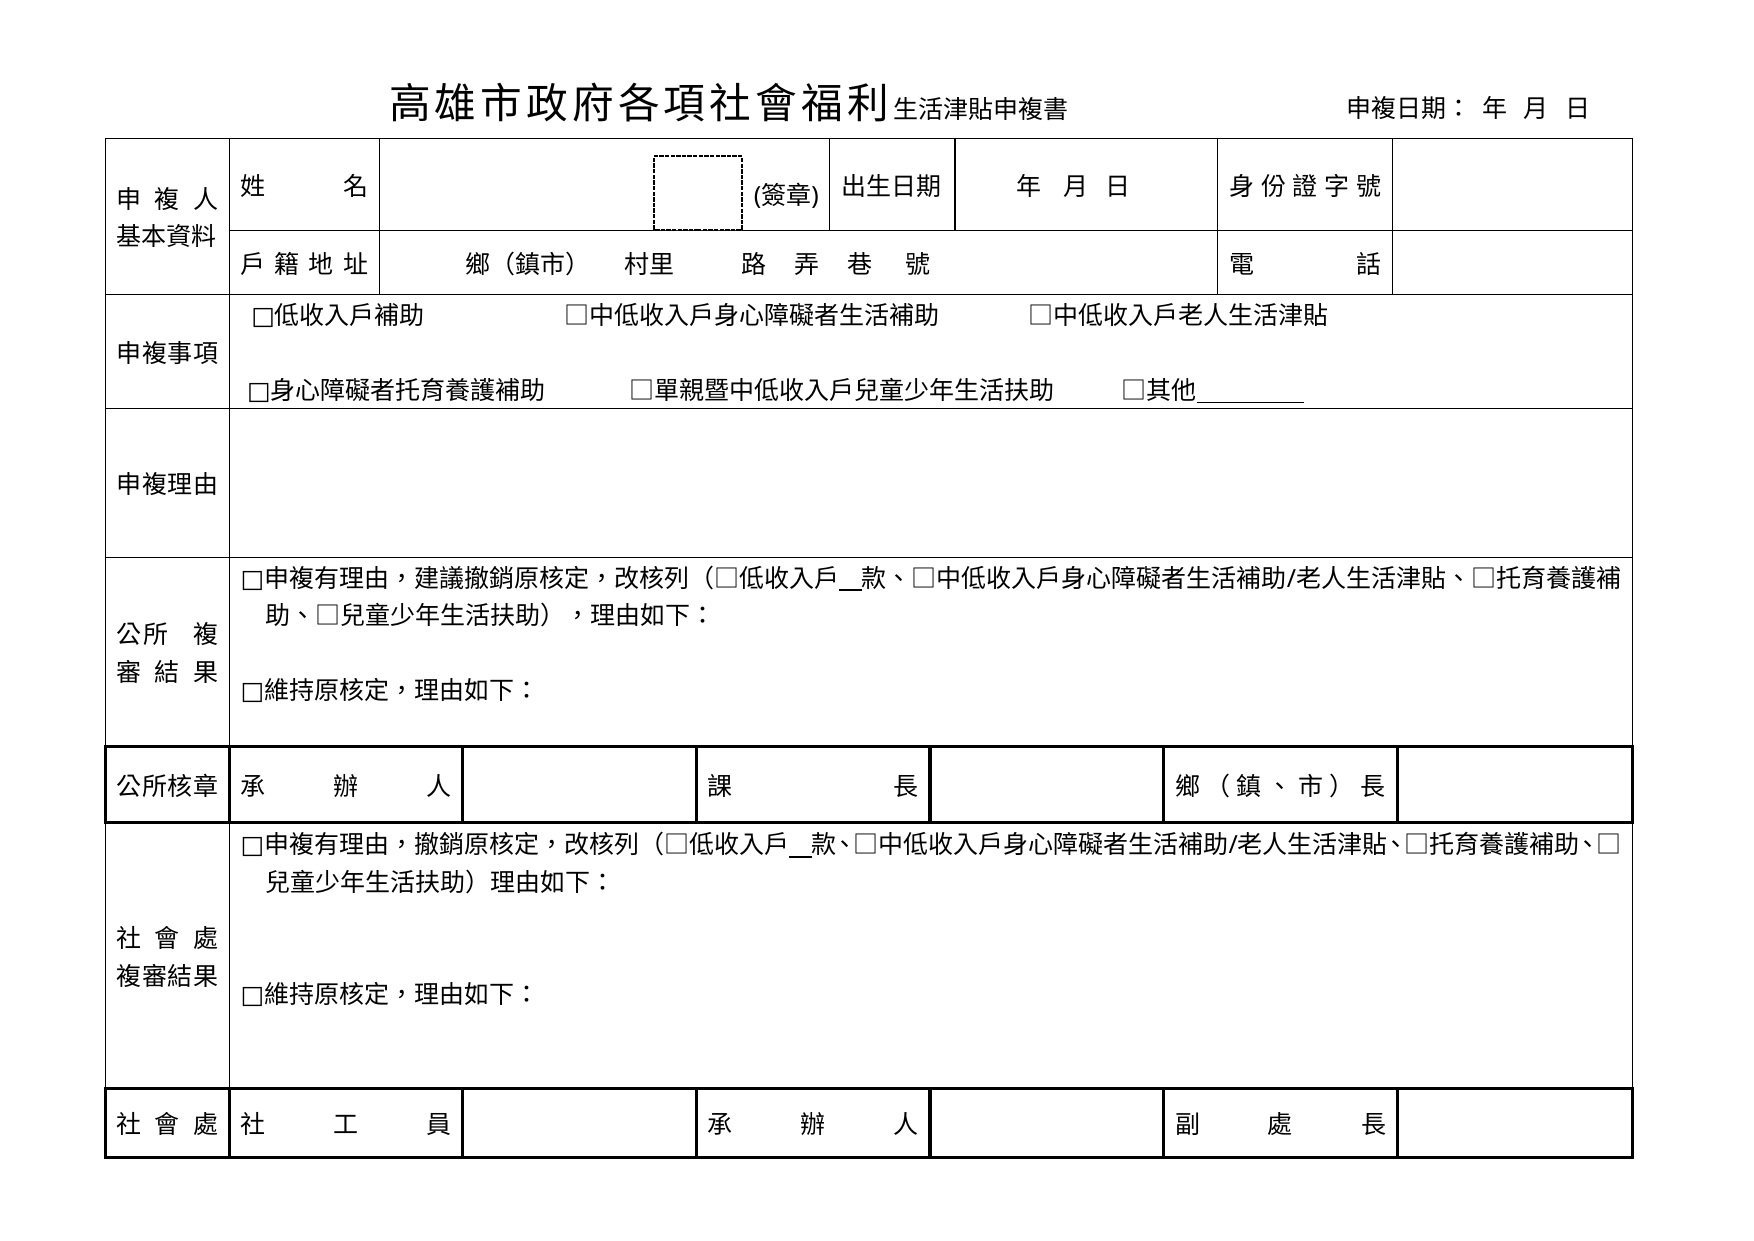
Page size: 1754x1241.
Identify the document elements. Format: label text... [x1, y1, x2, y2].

table_cell 戶籍地址 [230, 231, 379, 294]
table_cell □低收入戶補助 □中低收入戶身心障礙者生活補助 □中低收入戶老人生活津貼 □身心障礙者托育養護補助 □單親暨中低收入戶兒童少年生活扶助 □其他 [230, 295, 1632, 407]
table_header 出生日期 [830, 139, 954, 230]
table_header 申複人 基本資料 [106, 139, 229, 294]
table_cell 公所 複審結果 [106, 558, 229, 745]
text 高雄市政府各項社會福利生活津貼申複書 [118, 62, 1656, 137]
table_header [1393, 139, 1632, 230]
table_cell 電話 [1218, 231, 1392, 294]
table_cell 鄉（鎮、市）長 [1165, 748, 1396, 821]
table_cell [464, 748, 695, 821]
table_header 姓名 [230, 139, 379, 230]
table_cell [1399, 1090, 1631, 1156]
table_cell 承辦人 [698, 1090, 928, 1156]
table_cell 申複事項 [106, 295, 229, 407]
table_cell 社會處 [107, 1090, 228, 1156]
table_cell 課長 [698, 748, 928, 821]
table_cell 鄉（鎮市） 村里 路 弄 巷 號 [380, 231, 1217, 294]
table_cell [464, 1090, 695, 1156]
table_cell [1399, 748, 1631, 821]
table_cell 社工員 [231, 1090, 461, 1156]
table_cell 副處長 [1165, 1090, 1396, 1156]
table_cell 社會處 複審結果 [106, 824, 229, 1087]
table_header (簽章) [380, 139, 829, 230]
table_cell □申複有理由，撤銷原核定，改核列（□低收入戶 款、□中低收入戶身心障礙者生活補助/老人生活津貼、□托育養護補助、□兒童少年生活扶助）理由如下： □維持原核定，理由如下： [230, 824, 1632, 1087]
table_header 年 月 日 [956, 139, 1217, 230]
table_cell [932, 1090, 1162, 1156]
table_cell [932, 748, 1162, 821]
table_cell [230, 409, 1632, 557]
table_cell 公所核章 [107, 748, 228, 821]
table_header 身份證字號 [1218, 139, 1392, 230]
table_cell 承辦人 [231, 748, 461, 821]
table_cell □申複有理由，建議撤銷原核定，改核列（□低收入戶 款、□中低收入戶身心障礙者生活補助/老人生活津貼、□托育養護補助、□兒童少年生活扶助），理由如下： □維持原核定，理由如下： [230, 558, 1632, 745]
table_cell 申複理由 [106, 409, 229, 557]
table_cell [1393, 231, 1632, 294]
text 申複日期： 年 月 日 [1346, 89, 1641, 125]
